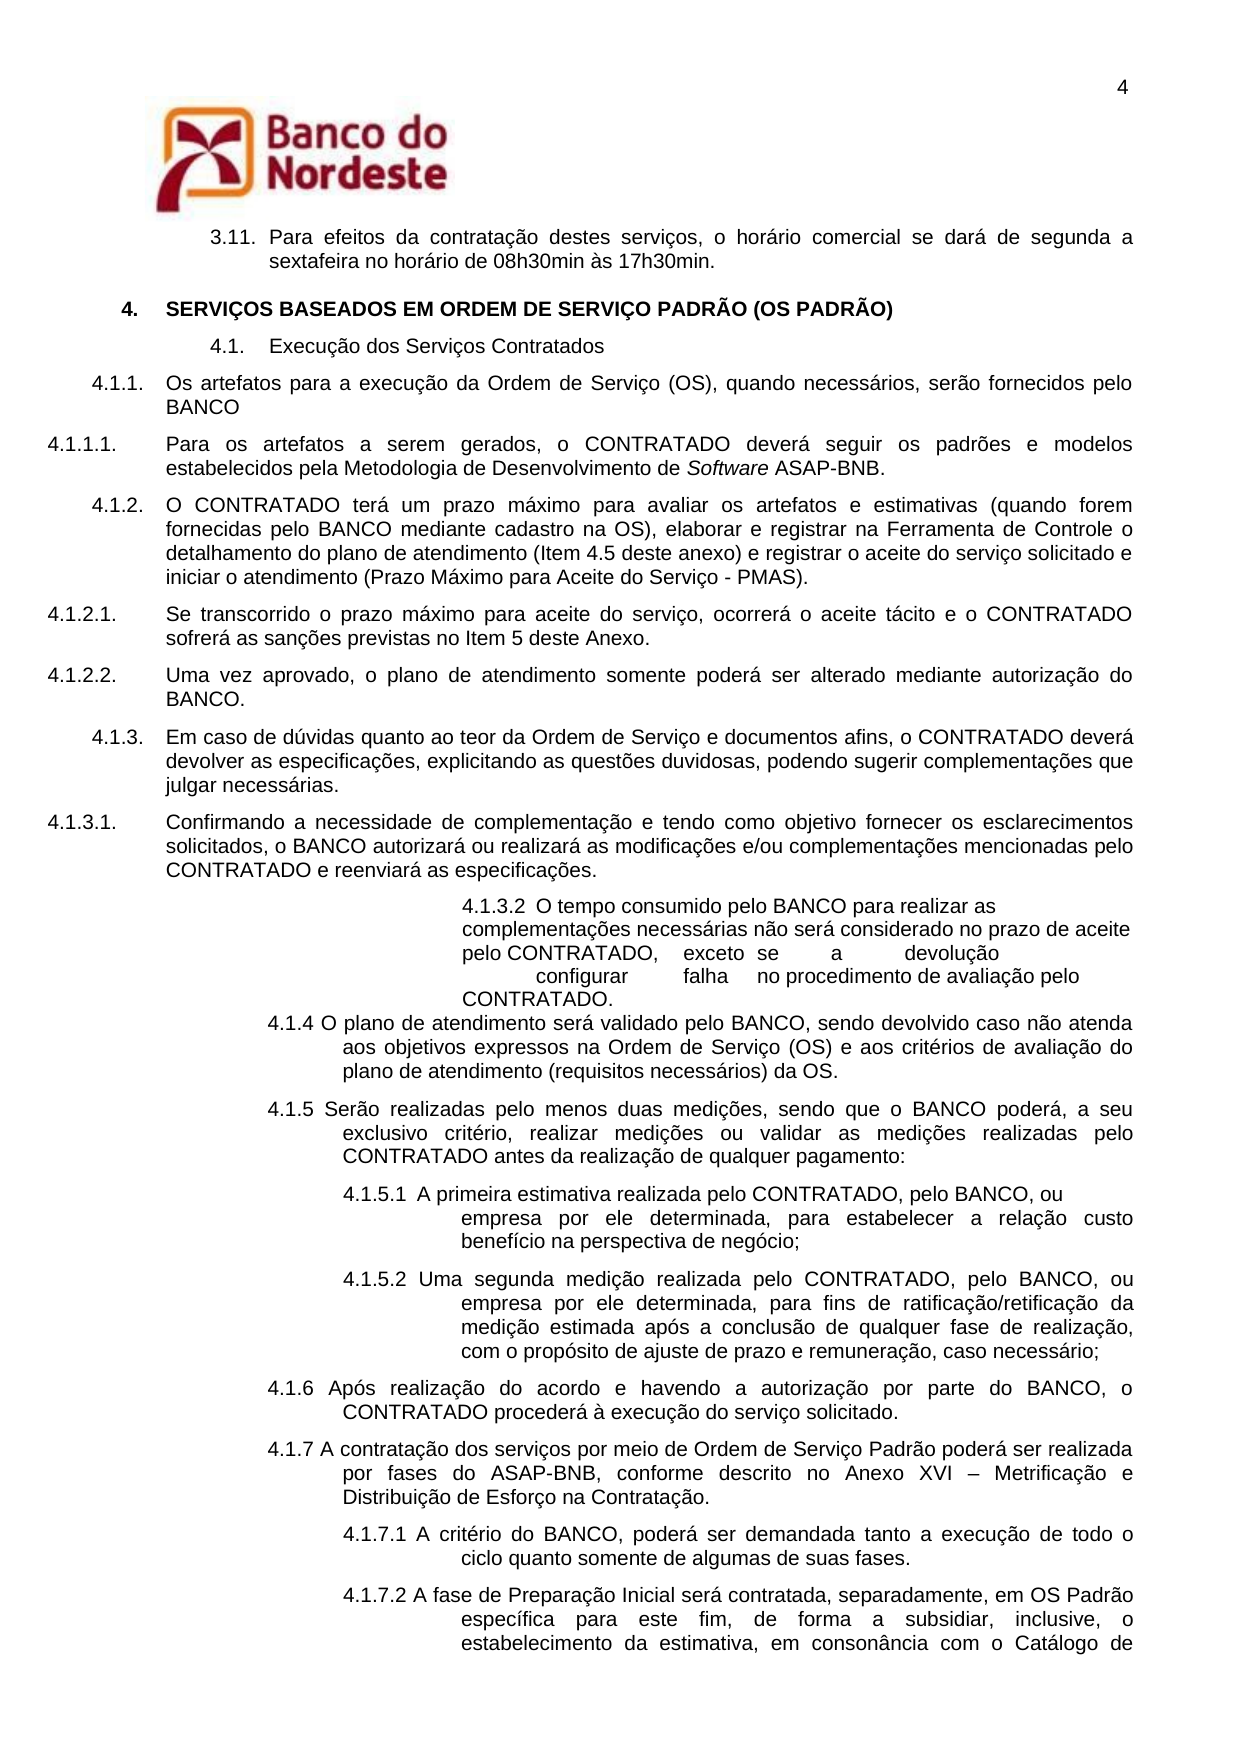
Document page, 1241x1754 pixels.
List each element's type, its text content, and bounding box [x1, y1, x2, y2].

list Os artefatos para a execução da Ordem de Serviço (OS), quando necessários, serão fornecidos pelo BANCO [92, 371, 1134, 419]
list Confirmando a necessidade de complementação e tendo como objetivo fornecer os esclarecimentos solicitados, o BANCO autorizará ou realizará as modificações e/ou complementações mencionadas pelo CONTRATADO e reenviará as especificações. [47, 809, 1134, 881]
text 4.1.7 A contratação dos serviços por meio de Ordem de Serviço Padrão poderá ser realizada por fases do ASAP-BNB, conforme descrito no Anexo XVI – Metrificação e Distribuição de Esforço na Contratação. [267, 1437, 1134, 1509]
text 4.1.6 Após realização do acordo e havendo a autorização por parte do BANCO, o CONTRATADO procederá à execução do serviço solicitado. [267, 1376, 1134, 1423]
text 4.1.7.2 A fase de Preparação Inicial será contratada, separadamente, em OS Padrão específica para este fim, de forma a subsidiar, inclusive, o estabelecimento da estimativa, em consonância com o Catálogo de [343, 1583, 1134, 1655]
text 4.1.4 O plano de atendimento será validado pelo BANCO, sendo devolvido caso não atenda aos objetivos expressos na Ordem de Serviço (OS) e aos critérios de avaliação do plano de atendimento (requisitos necessários) da OS. [267, 1011, 1134, 1083]
list O CONTRATADO terá um prazo máximo para avaliar os artefatos e estimativas (quando forem fornecidas pelo BANCO mediante cadastro na OS), elaborar e registrar na Ferramenta de Controle o detalhamento do plano de atendimento (Item 4.5 deste anexo) e registrar o aceite do serviço solicitado e iniciar o atendimento (Prazo Máximo para Aceite do Serviço - PMAS). [92, 493, 1134, 589]
text 4.1.7.1 A critério do BANCO, poderá ser demandada tanto a execução de todo o ciclo quanto somente de algumas de suas fases. [343, 1522, 1134, 1570]
list Para os artefatos a serem gerados, o CONTRATADO deverá seguir os padrões e modelos estabelecidos pela Metodologia de Desenvolvimento de Software ASAP-BNB. [47, 432, 1134, 480]
list Uma vez aprovado, o plano de atendimento somente poderá ser alterado mediante autorização do BANCO. [47, 663, 1134, 711]
text 4.1.5.1 A primeira estimativa realizada pelo CONTRATADO, pelo BANCO, ou [343, 1181, 1134, 1205]
list SERVIÇOS BASEADOS EM ORDEM DE SERVIÇO PADRÃO (OS PADRÃO) [121, 297, 1134, 321]
subtitle 4.1.3.2 O tempo consumido pelo BANCO para realizar as complementações necessárias não será considerado no prazo de aceite pelo CONTRATADO, exceto se a devolução configurar falha no procedimento de avaliação pelo CONTRATADO. [462, 895, 1134, 1011]
text empresa por ele determinada, para estabelecer a relação custo benefício na perspectiva de negócio; [461, 1205, 1134, 1253]
text 4.1.5 Serão realizadas pelo menos duas medições, sendo que o BANCO poderá, a seu exclusivo critério, realizar medições ou validar as medições realizadas pelo CONTRATADO antes da realização de qualquer pagamento: [267, 1096, 1134, 1168]
list Para efeitos da contratação destes serviços, o horário comercial se dará de segunda a sextafeira no horário de 08h30min às 17h30min. [210, 225, 1134, 273]
text 4.1.5.2 Uma segunda medição realizada pelo CONTRATADO, pelo BANCO, ou empresa por ele determinada, para fins de ratificação/retificação da medição estimada após a conclusão de qualquer fase de realização, com o propósito de ajuste de prazo e remuneração, caso necessário; [343, 1267, 1134, 1362]
list Se transcorrido o prazo máximo para aceite do serviço, ocorrerá o aceite tácito e o CONTRATADO sofrerá as sanções previstas no Item 5 deste Anexo. [47, 602, 1134, 650]
list Em caso de dúvidas quanto ao teor da Ordem de Serviço e documentos afins, o CONTRATADO deverá devolver as especificações, explicitando as questões duvidosas, podendo sugerir complementações que julgar necessárias. [92, 724, 1134, 796]
list Execução dos Serviços Contratados [210, 334, 1134, 358]
